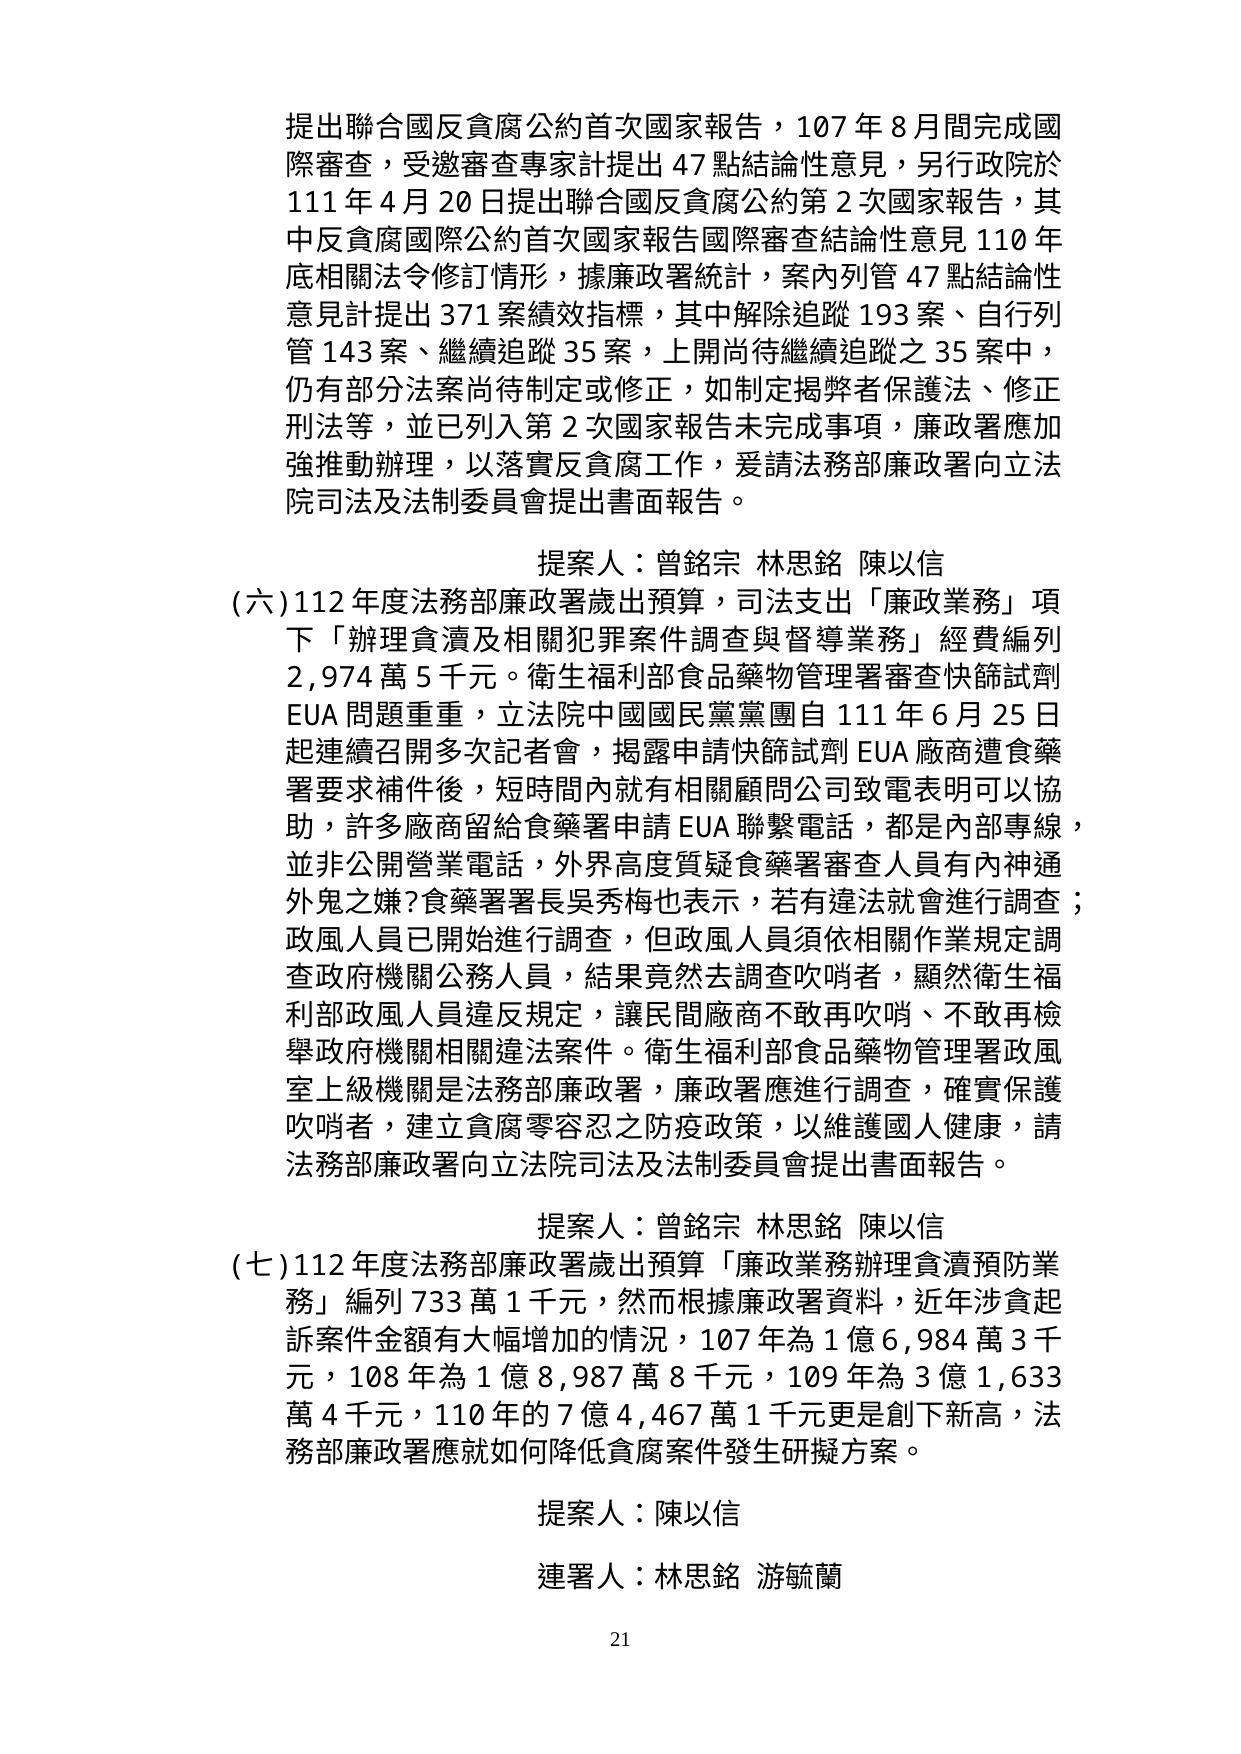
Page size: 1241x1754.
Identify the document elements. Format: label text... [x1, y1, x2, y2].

text 連署人：林思銘 游毓蘭 [537, 1533, 1063, 1595]
text 提出聯合國反貪腐公約首次國家報告，107年8月間完成國際審查，受邀審查專家計提出47點結論性意見，另行政院於111年4月20日提出聯合國反貪腐公約第2次國家報告，其中反貪腐國際公約首次國家報告國際審查結論性意見110年底相關法令修訂情形，據廉政署統計，案內列管47點結論性意見計提出371案績效指標，其中解除追蹤193案、自行列管143案、繼續追蹤35案，上開尚待繼續追蹤之35案中，仍有部分法案尚待制定或修正，如制定揭弊者保護法、修正刑法等，並已列入第2次國家報告未完成事項，廉政署應加強推動辦理，以落實反貪腐工作，爰請法務部廉政署向立法院司法及法制委員會提出書面報告。 [227, 108, 1063, 520]
text 提案人：曾銘宗 林思銘 陳以信 [537, 1183, 1063, 1245]
text 提案人：曾銘宗 林思銘 陳以信 [537, 520, 1063, 583]
text (七)112年度法務部廉政署歲出預算「廉政業務辦理貪瀆預防業務」編列733萬1千元，然而根據廉政署資料，近年涉貪起訴案件金額有大幅增加的情況，107年為1億6,984萬3千元，108年為1億8,987萬8千元，109年為3億1,633萬4千元，110年的7億4,467萬1千元更是創下新高，法務部廉政署應就如何降低貪腐案件發生研擬方案。 [227, 1245, 1063, 1470]
text (六)112年度法務部廉政署歲出預算，司法支出「廉政業務」項下「辦理貪瀆及相關犯罪案件調查與督導業務」經費編列2,974萬5千元。衛生福利部食品藥物管理署審查快篩試劑EUA問題重重，立法院中國國民黨黨團自111年6月25日起連續召開多次記者會，揭露申請快篩試劑EUA廠商遭食藥署要求補件後，短時間內就有相關顧問公司致電表明可以協助，許多廠商留給食藥署申請EUA聯繫電話，都是內部專線，並非公開營業電話，外界高度質疑食藥署審查人員有內神通外鬼之嫌?食藥署署長吳秀梅也表示，若有違法就會進行調查；政風人員已開始進行調查，但政風人員須依相關作業規定調查政府機關公務人員，結果竟然去調查吹哨者，顯然衛生福利部政風人員違反規定，讓民間廠商不敢再吹哨、不敢再檢舉政府機關相關違法案件。衛生福利部食品藥物管理署政風室上級機關是法務部廉政署，廉政署應進行調查，確實保護吹哨者，建立貪腐零容忍之防疫政策，以維護國人健康，請法務部廉政署向立法院司法及法制委員會提出書面報告。 [227, 583, 1063, 1183]
text 提案人：陳以信 [537, 1470, 1063, 1533]
